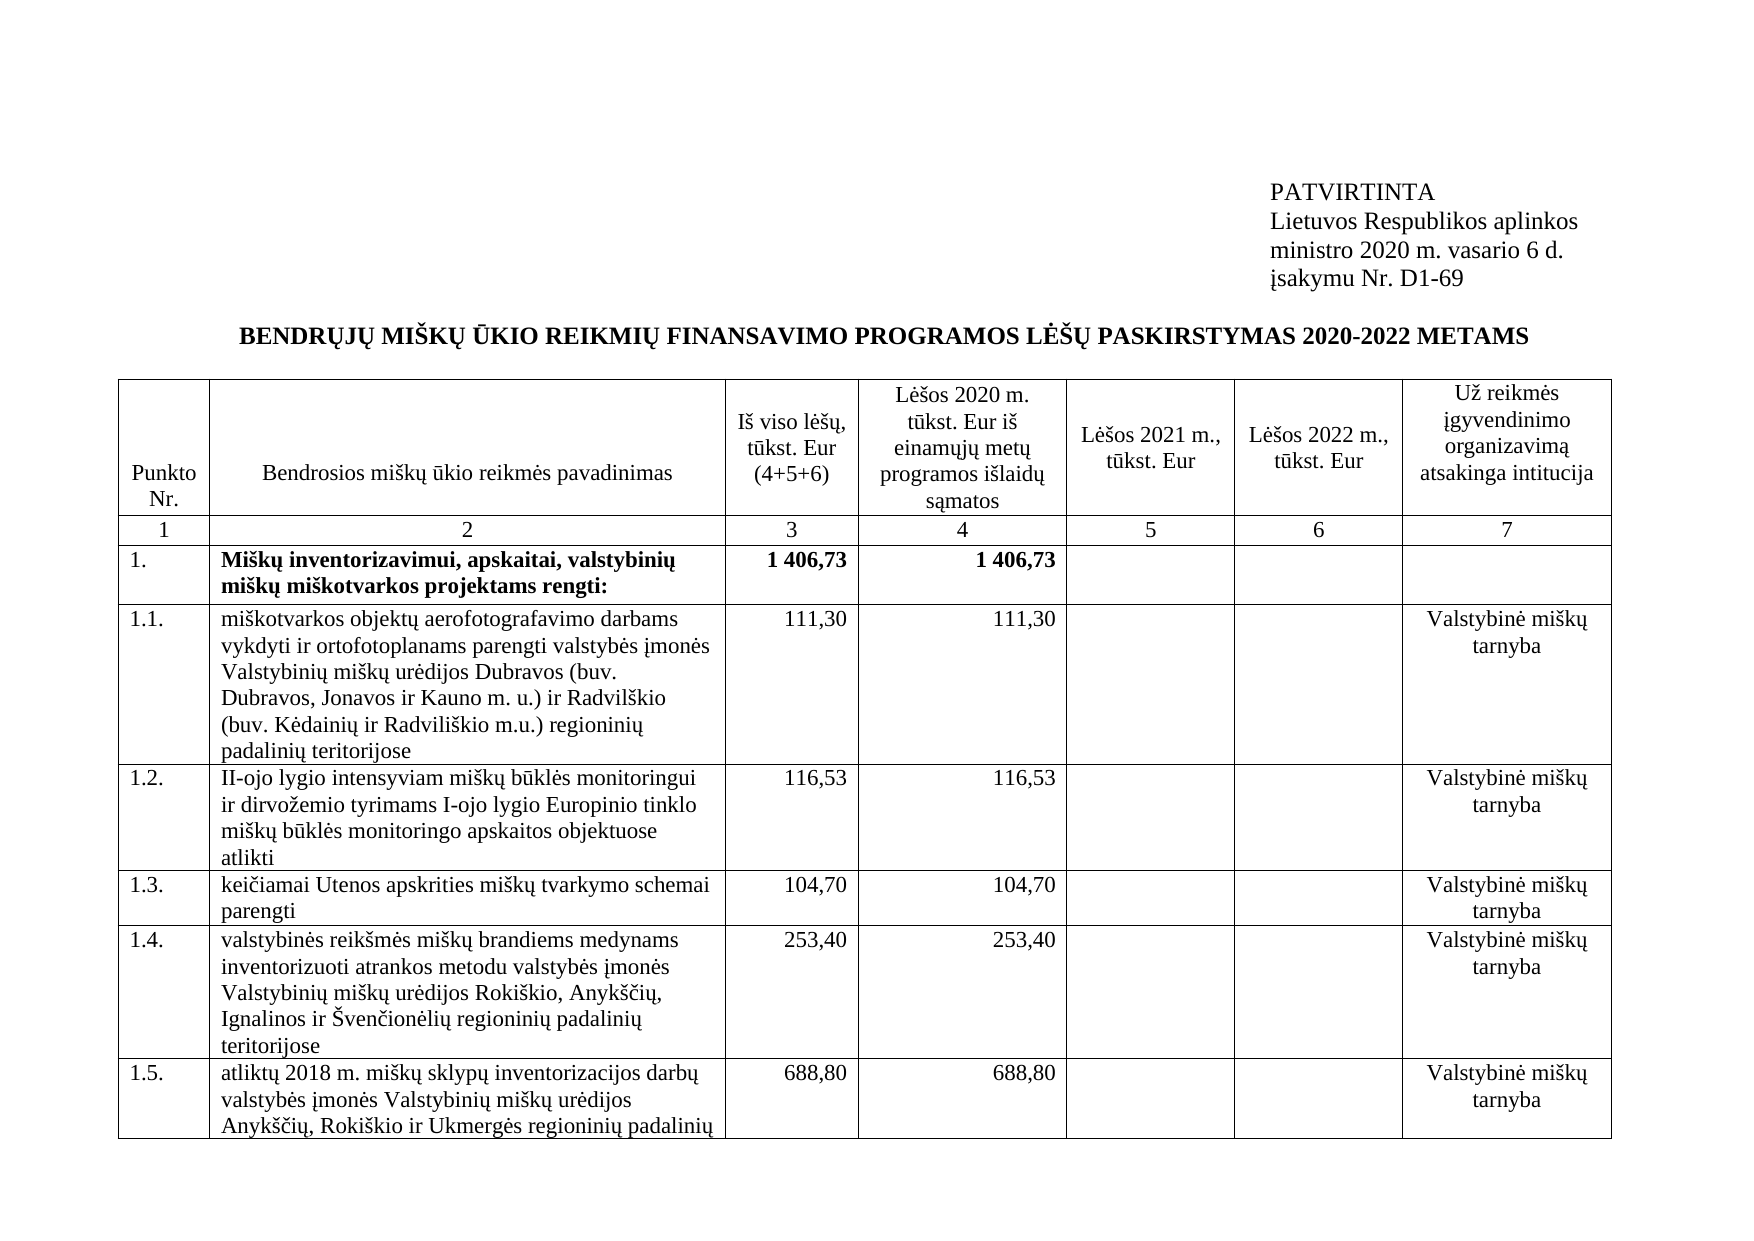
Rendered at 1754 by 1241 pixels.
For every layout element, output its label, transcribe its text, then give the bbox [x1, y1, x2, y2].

text Lietuvos Respublikos aplinkos [1270, 206, 1651, 235]
text ministro 2020 m. vasario 6 d. [1270, 235, 1651, 263]
table_cell 6 [1235, 516, 1402, 545]
text PATVIRTINTA [1270, 177, 1651, 206]
table_cell 3 [726, 516, 858, 545]
table_cell 4 [859, 516, 1066, 545]
table_cell 111,30 [726, 605, 858, 763]
table_cell valstybinės reikšmės miškų brandiems medynams inventorizuoti atrankos metodu valstybės įmonės Valstybinių miškų urėdijos Rokiškio, Anykščių, Ignalinos ir Švenčionėlių regioninių padalinių teritorijose [210, 926, 725, 1058]
table_cell Valstybinė miškų tarnyba [1403, 1059, 1611, 1138]
table_cell 1. [119, 546, 209, 604]
table_cell [1067, 546, 1234, 604]
table_cell [1235, 605, 1402, 763]
table_header Punkto Nr. [119, 380, 209, 515]
table_cell [1235, 1059, 1402, 1138]
table_header Lėšos 2021 m., tūkst. Eur [1067, 380, 1234, 515]
table_cell 253,40 [726, 926, 858, 1058]
table_header Už reikmės įgyvendinimo organizavimą atsakinga intitucija [1403, 380, 1611, 515]
table_header Lėšos 2020 m. tūkst. Eur iš einamųjų metų programos išlaidų sąmatos [859, 380, 1066, 515]
table_cell [1067, 605, 1234, 763]
table_cell 1.2. [119, 765, 209, 870]
table_cell [1067, 1059, 1234, 1138]
table_cell [1403, 546, 1611, 604]
table_cell [1067, 871, 1234, 925]
table_cell Valstybinė miškų tarnyba [1403, 605, 1611, 763]
table_cell miškotvarkos objektų aerofotografavimo darbams vykdyti ir ortofotoplanams parengti valstybės įmonės Valstybinių miškų urėdijos Dubravos (buv. Dubravos, Jonavos ir Kauno m. u.) ir Radvilškio (buv. Kėdainių ir Radviliškio m.u.) regioninių padalinių teritorijose [210, 605, 725, 763]
table_cell Valstybinė miškų tarnyba [1403, 871, 1611, 925]
table_cell [1067, 765, 1234, 870]
table_cell Miškų inventorizavimui, apskaitai, valstybinių miškų miškotvarkos projektams rengti: [210, 546, 725, 604]
table_cell 116,53 [859, 765, 1066, 870]
table_cell 1 406,73 [859, 546, 1066, 604]
table_cell [1235, 765, 1402, 870]
text Bendrųjų miškų ūkio reikmių finansavimo programos lėšų paskirstymAS 2020-2022 metAMS [118, 321, 1651, 350]
table_cell II-ojo lygio intensyviam miškų būklės monitoringui ir dirvožemio tyrimams I-ojo lygio Europinio tinklo miškų būklės monitoringo apskaitos objektuose atlikti [210, 765, 725, 870]
table_cell 1.5. [119, 1059, 209, 1138]
table_cell 7 [1403, 516, 1611, 545]
table_cell 1 [119, 516, 209, 545]
table_header Bendrosios miškų ūkio reikmės pavadinimas [210, 380, 725, 515]
table_cell [1067, 926, 1234, 1058]
table_cell atliktų 2018 m. miškų sklypų inventorizacijos darbų valstybės įmonės Valstybinių miškų urėdijos Anykščių, Rokiškio ir Ukmergės regioninių padalinių [210, 1059, 725, 1138]
table_cell 1.3. [119, 871, 209, 925]
table_cell 104,70 [726, 871, 858, 925]
table_cell Valstybinė miškų tarnyba [1403, 926, 1611, 1058]
table_cell 1 406,73 [726, 546, 858, 604]
table_cell 1.4. [119, 926, 209, 1058]
text įsakymu Nr. D1-69 [1270, 263, 1651, 292]
table_cell 5 [1067, 516, 1234, 545]
table_cell keičiamai Utenos apskrities miškų tvarkymo schemai parengti [210, 871, 725, 925]
table_cell Valstybinė miškų tarnyba [1403, 765, 1611, 870]
table_cell 111,30 [859, 605, 1066, 763]
table_cell [1235, 926, 1402, 1058]
table_cell 104,70 [859, 871, 1066, 925]
table_cell [1235, 871, 1402, 925]
table_header Iš viso lėšų, tūkst. Eur (4+5+6) [726, 380, 858, 515]
table_cell 688,80 [859, 1059, 1066, 1138]
table_cell 2 [210, 516, 725, 545]
table_cell 116,53 [726, 765, 858, 870]
table_cell 253,40 [859, 926, 1066, 1058]
table_cell 1.1. [119, 605, 209, 763]
table_cell [1235, 546, 1402, 604]
table_header Lėšos 2022 m., tūkst. Eur [1235, 380, 1402, 515]
table_cell 688,80 [726, 1059, 858, 1138]
